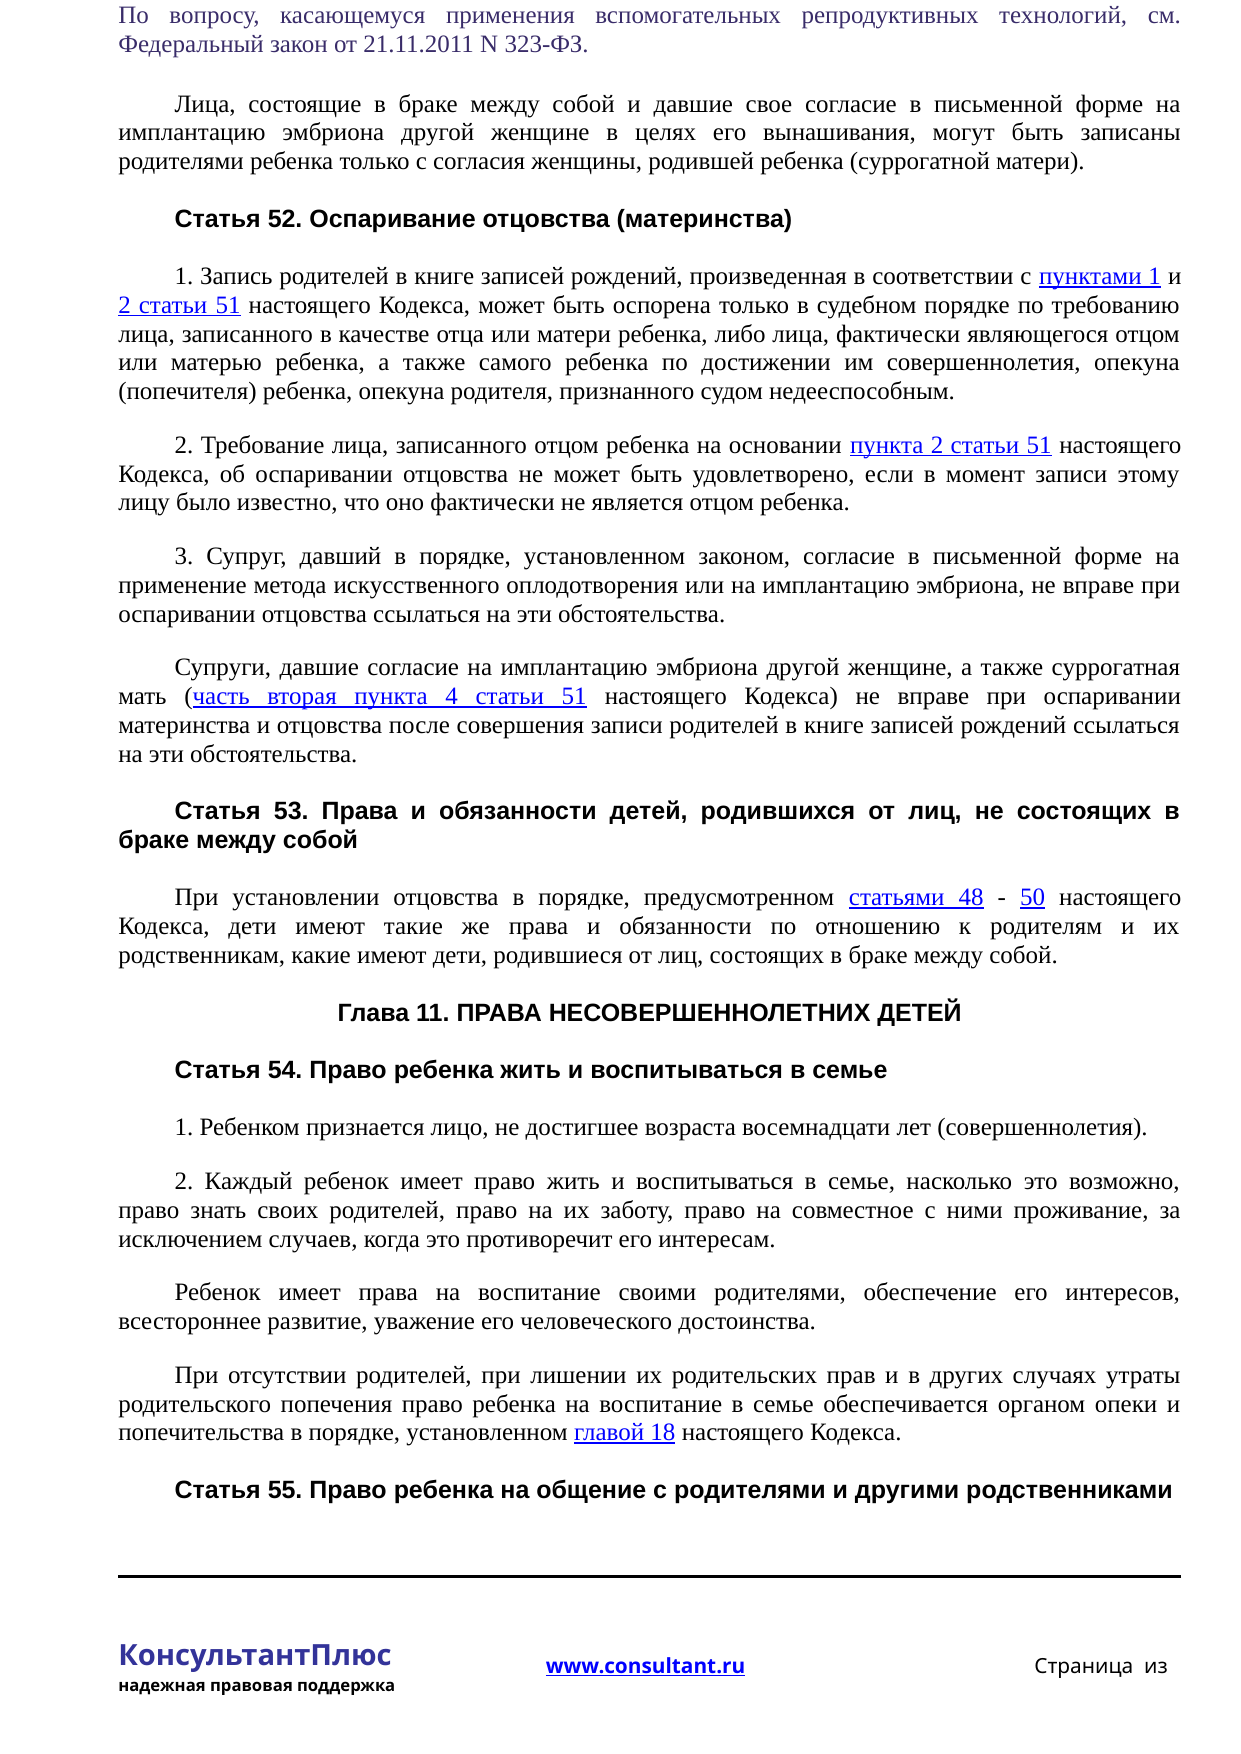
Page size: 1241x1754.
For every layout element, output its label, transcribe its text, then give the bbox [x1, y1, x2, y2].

title Статья 52. Оспаривание отцовства (материнства) [118, 204, 1181, 232]
title Статья 53. Права и обязанности детей, родившихся от лиц, не состоящих в браке между собой [118, 796, 1181, 854]
text 1. Ребенком признается лицо, не достигшее возраста восемнадцати лет (совершеннолетия). [118, 1112, 1181, 1141]
text По вопросу, касающемуся применения вспомогательных репродуктивных технологий, см. Федеральный закон от 21.11.2011 N 323-ФЗ. [118, 0, 1181, 57]
title Статья 55. Право ребенка на общение с родителями и другими родственниками [118, 1475, 1181, 1504]
text При отсутствии родителей, при лишении их родительских прав и в других случаях утраты родительского попечения право ребенка на воспитание в семье обеспечивается органом опеки и попечительства в порядке, установленном главой 18 настоящего Кодекса. [118, 1360, 1181, 1446]
text 3. Супруг, давший в порядке, установленном законом, согласие в письменной форме на применение метода искусственного оплодотворения или на имплантацию эмбриона, не вправе при оспаривании отцовства ссылаться на эти обстоятельства. [118, 541, 1181, 627]
text 2. Каждый ребенок имеет право жить и воспитываться в семье, насколько это возможно, право знать своих родителей, право на их заботу, право на совместное с ними проживание, за исключением случаев, когда это противоречит его интересам. [118, 1166, 1181, 1252]
text 1. Запись родителей в книге записей рождений, произведенная в соответствии с пунктами 1 и 2 статьи 51 настоящего Кодекса, может быть оспорена только в судебном порядке по требованию лица, записанного в качестве отца или матери ребенка, либо лица, фактически являющегося отцом или матерью ребенка, а также самого ребенка по достижении им совершеннолетия, опекуна (попечителя) ребенка, опекуна родителя, признанного судом недееспособным. [118, 261, 1181, 405]
title Глава 11. ПРАВА НЕСОВЕРШЕННОЛЕТНИХ ДЕТЕЙ [118, 997, 1181, 1026]
title Статья 54. Право ребенка жить и воспитываться в семье [118, 1055, 1181, 1084]
text Супруги, давшие согласие на имплантацию эмбриона другой женщине, а также суррогатная мать (часть вторая пункта 4 статьи 51 настоящего Кодекса) не вправе при оспаривании материнства и отцовства после совершения записи родителей в книге записей рождений ссылаться на эти обстоятельства. [118, 652, 1181, 767]
text 2. Требование лица, записанного отцом ребенка на основании пункта 2 статьи 51 настоящего Кодекса, об оспаривании отцовства не может быть удовлетворено, если в момент записи этому лицу было известно, что оно фактически не является отцом ребенка. [118, 430, 1181, 516]
text Лица, состоящие в браке между собой и давшие свое согласие в письменной форме на имплантацию эмбриона другой женщине в целях его вынашивания, могут быть записаны родителями ребенка только с согласия женщины, родившей ребенка (суррогатной матери). [118, 89, 1181, 175]
text Ребенок имеет права на воспитание своими родителями, обеспечение его интересов, всестороннее развитие, уважение его человеческого достоинства. [118, 1277, 1181, 1335]
text При установлении отцовства в порядке, предусмотренном статьями 48 - 50 настоящего Кодекса, дети имеют такие же права и обязанности по отношению к родителям и их родственникам, какие имеют дети, родившиеся от лиц, состоящих в браке между собой. [118, 882, 1181, 969]
